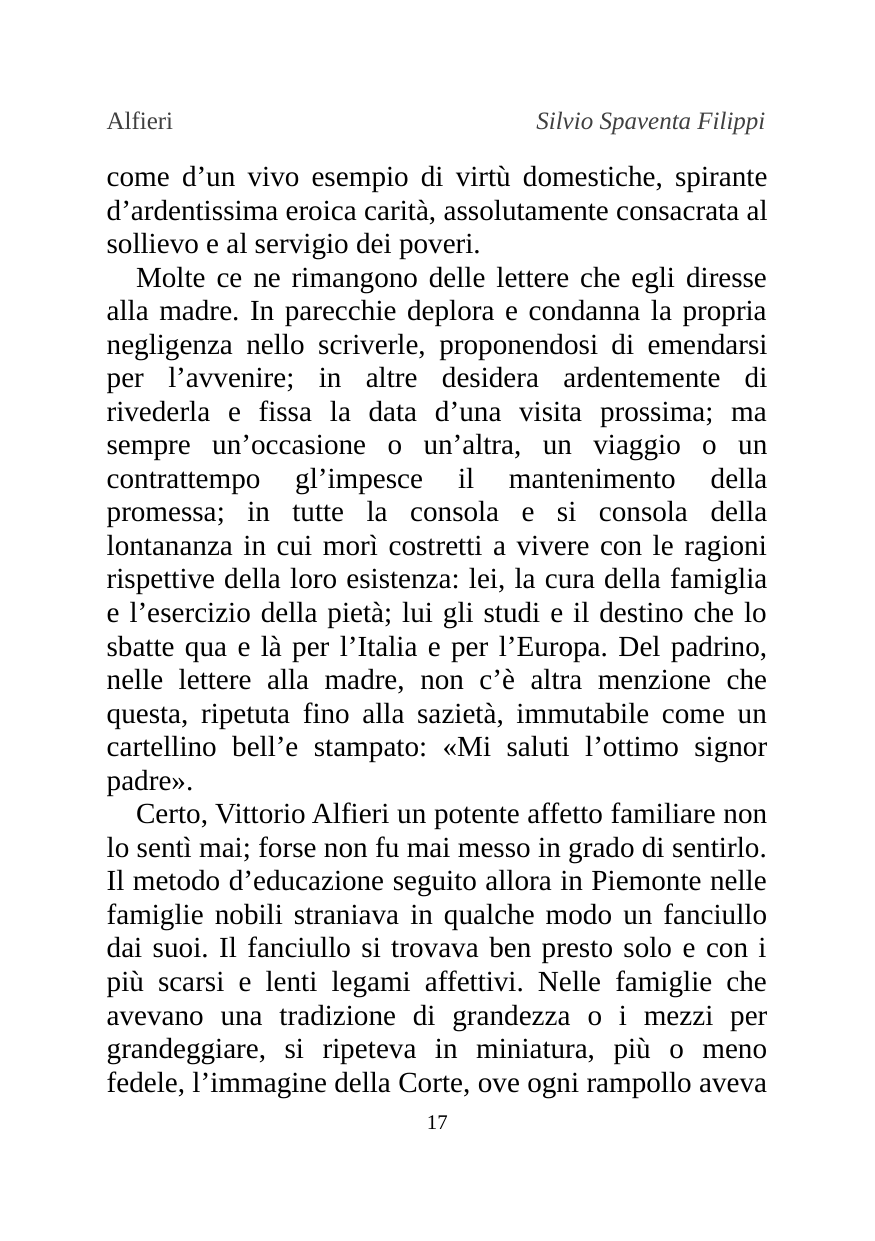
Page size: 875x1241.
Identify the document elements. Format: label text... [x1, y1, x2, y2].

text Molte ce ne rimangono delle lettere che egli diresse alla madre. In parecchie deplora e condanna la propria negligenza nello scriverle, proponendosi di emendarsi per l’avvenire; in altre desidera ardentemente di rivederla e fissa la data d’una visita prossima; ma sempre un’occasione o un’altra, un viaggio o un contrattempo gl’impesce il mantenimento della promessa; in tutte la consola e si consola della lontananza in cui morì costretti a vivere con le ragioni rispettive della loro esistenza: lei, la cura della famiglia e l’esercizio della pietà; lui gli studi e il destino che lo sbatte qua e là per l’Italia e per l’Europa. Del padrino, nelle lettere alla madre, non c’è altra menzione che questa, ripetuta fino alla sazietà, immutabile come un cartellino bell’e stampato: «Mi saluti l’ottimo signor padre». [106, 260, 768, 796]
text Certo, Vittorio Alfieri un potente affetto familiare non lo sentì mai; forse non fu mai messo in grado di sentirlo. Il metodo d’educazione seguito allora in Piemonte nelle famiglie nobili straniava in qualche modo un fanciullo dai suoi. Il fanciullo si trovava ben presto solo e con i più scarsi e lenti legami affettivi. Nelle famiglie che avevano una tradizione di grandezza o i mezzi per grandeggiare, si ripeteva in miniatura, più o meno fedele, l’immagine della Corte, ove ogni rampollo aveva [106, 796, 768, 1098]
text come d’un vivo esempio di virtù domestiche, spirante d’ardentissima eroica carità, assolutamente consacrata al sollievo e al servigio dei poveri. [106, 159, 768, 260]
